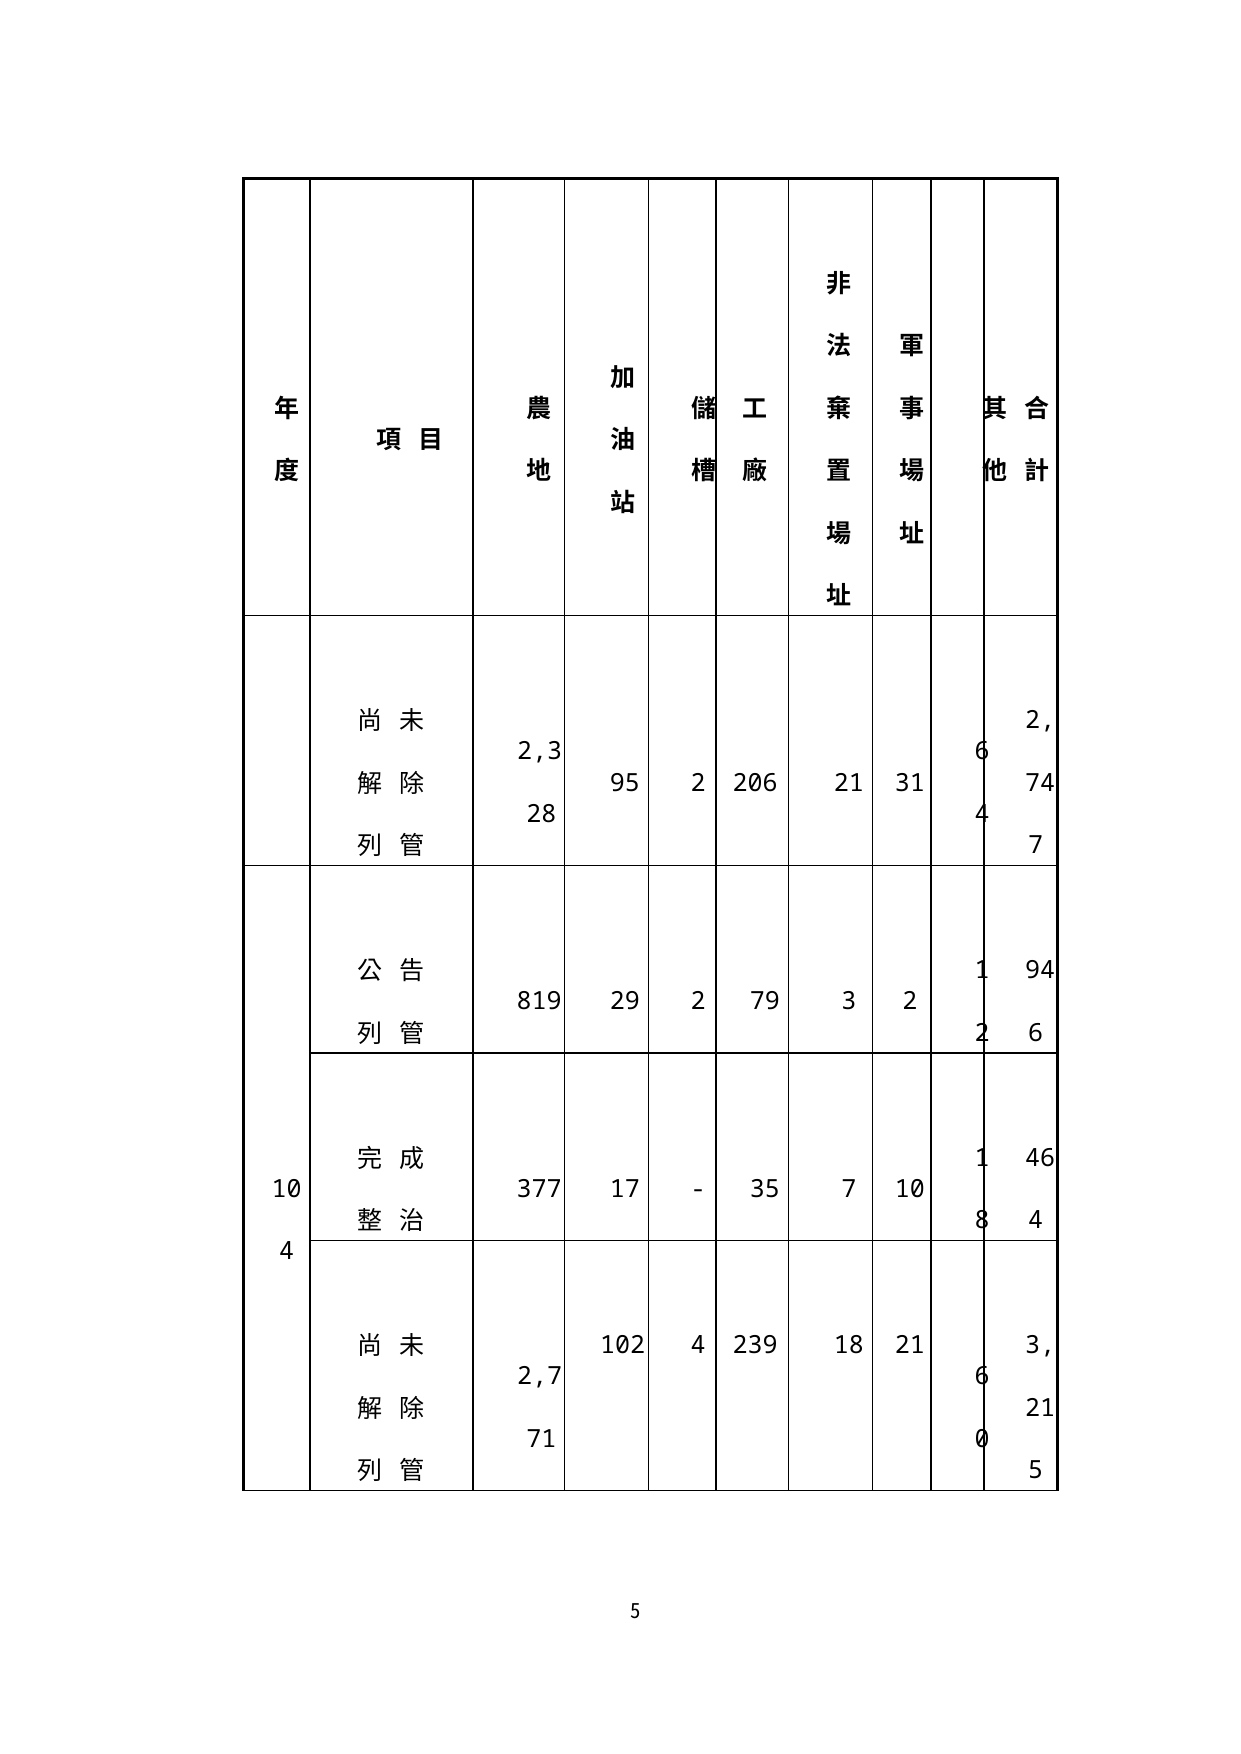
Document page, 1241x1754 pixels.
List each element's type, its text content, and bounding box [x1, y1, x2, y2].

table_header 儲槽 [649, 180, 715, 615]
table_cell 21 [873, 1241, 930, 1490]
table_cell 18 [789, 1241, 872, 1490]
table_cell 2 [873, 866, 930, 1052]
table_cell 公告列管 [311, 866, 472, 1052]
table_header 工廠 [717, 180, 788, 615]
table_cell 2,771 [474, 1241, 564, 1490]
table_cell 12 [932, 866, 983, 1052]
table_cell 2,747 [985, 616, 1056, 865]
table_cell 946 [985, 866, 1056, 1052]
table_cell 7 [789, 1054, 872, 1240]
table_cell [245, 616, 309, 865]
table_cell 2 [649, 866, 715, 1052]
table_cell 21 [789, 616, 872, 865]
table_cell 79 [717, 866, 788, 1052]
table_cell 95 [565, 616, 648, 865]
table_cell 2,328 [474, 616, 564, 865]
table_cell 完成整治 [311, 1054, 472, 1240]
table_header 農地 [474, 180, 564, 615]
table_cell 35 [717, 1054, 788, 1240]
table_cell 4 [649, 1241, 715, 1490]
table_cell 64 [932, 616, 983, 865]
table_header 其他 [932, 180, 983, 615]
table_cell 102 [565, 1241, 648, 1490]
table_header 加油站 [565, 180, 648, 615]
table_cell 2 [649, 616, 715, 865]
table_cell 29 [565, 866, 648, 1052]
table_header 軍事場址 [873, 180, 930, 615]
table_cell 104 [245, 866, 309, 1490]
table_cell - [649, 1054, 715, 1240]
table_cell 239 [717, 1241, 788, 1490]
table_header 合計 [985, 180, 1056, 615]
table_cell 464 [985, 1054, 1056, 1240]
table_cell 3,215 [985, 1241, 1056, 1490]
table_header 項目 [311, 180, 472, 615]
table_cell 尚未解除列管 [311, 616, 472, 865]
table_cell 尚未解除列管 [311, 1241, 472, 1490]
table_cell 17 [565, 1054, 648, 1240]
table_cell 3 [789, 866, 872, 1052]
table_header 非法棄置場址 [789, 180, 872, 615]
table_cell 10 [873, 1054, 930, 1240]
table_cell 31 [873, 616, 930, 865]
table_cell 18 [932, 1054, 983, 1240]
table_cell 60 [932, 1241, 983, 1490]
table_cell 377 [474, 1054, 564, 1240]
table_header 年度 [245, 180, 309, 615]
table_cell 206 [717, 616, 788, 865]
table_cell 819 [474, 866, 564, 1052]
